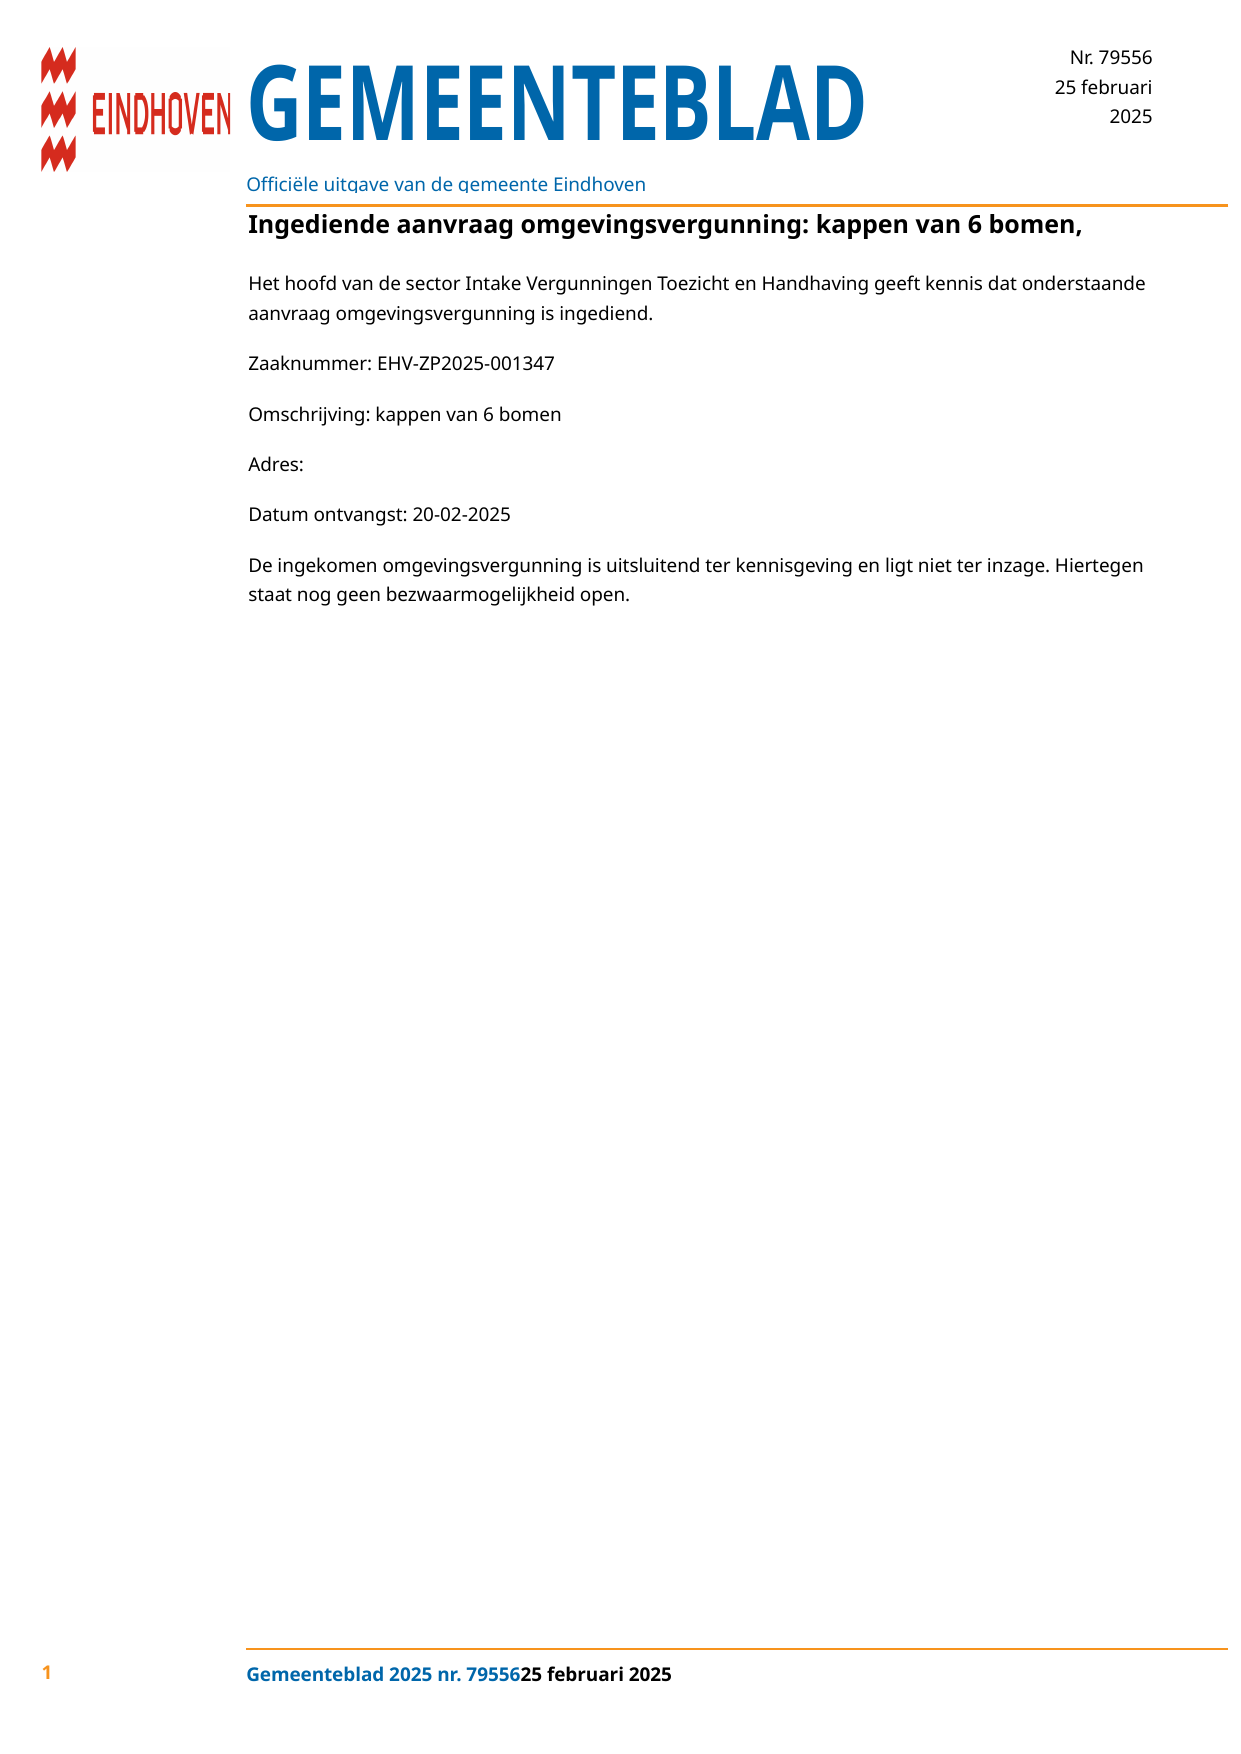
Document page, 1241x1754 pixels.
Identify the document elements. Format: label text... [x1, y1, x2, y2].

text Adres: [248, 451, 1152, 477]
text Zaaknummer: EHV-ZP2025-001347 [248, 350, 1152, 376]
text Het hoofd van de sector Intake Vergunningen Toezicht en Handhaving geeft kennis dat onderstaande aanvraag omgevingsvergunning is ingediend. [248, 270, 1152, 326]
text Datum ontvangst: 20-02-2025 [248, 502, 1152, 527]
text Omschrijving: kappen van 6 bomen [248, 401, 1152, 426]
text Ingediende aanvraag omgevingsvergunning: kappen van 6 bomen, [248, 207, 1152, 241]
text De ingekomen omgevingsvergunning is uitsluitend ter kennisgeving en ligt niet ter inzage. Hiertegen staat nog geen bezwaarmogelijkheid open. [248, 552, 1152, 607]
picture [41, 47, 231, 172]
